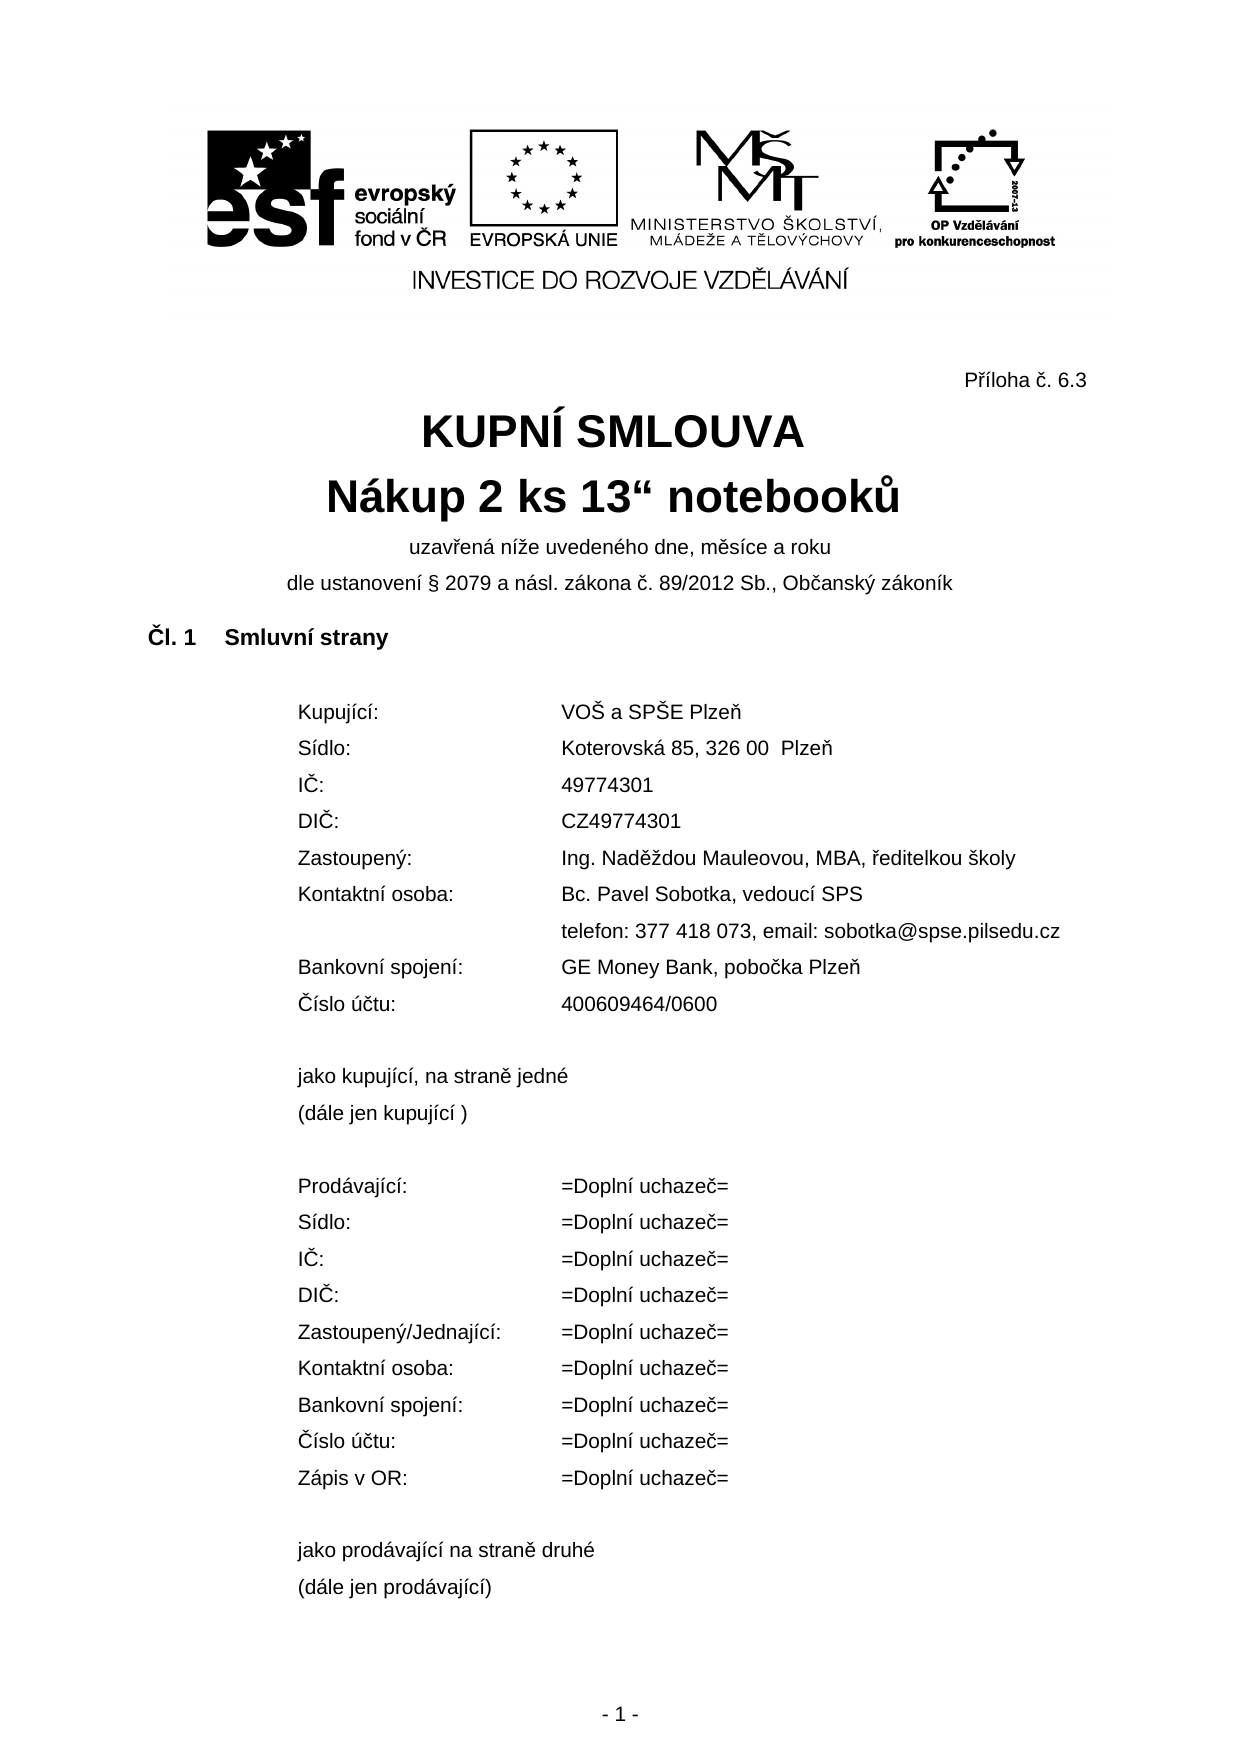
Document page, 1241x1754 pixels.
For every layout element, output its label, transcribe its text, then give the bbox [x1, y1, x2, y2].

text IČ: =Doplní uchazeč= [298, 1247, 1092, 1271]
subtitle Smluvní strany [148, 624, 1092, 651]
text Zápis v OR: =Doplní uchazeč= [298, 1465, 1092, 1489]
text Číslo účtu: 400609464/0600 [298, 991, 1092, 1015]
picture [162, 93, 1113, 318]
text Číslo účtu: =Doplní uchazeč= [298, 1429, 1092, 1453]
text uzavřená níže uvedeného dne, měsíce a roku [148, 534, 1092, 558]
text Sídlo: Koterovská 85, 326 00 Plzeň [298, 736, 1092, 760]
text Kupní SMLOUVA [148, 404, 1092, 457]
text dle ustanovení § 2079 a násl. zákona č. 89/2012 Sb., Občanský zákoník [148, 571, 1092, 595]
text Kupující: VOŠ a SPŠE Plzeň [298, 700, 1092, 724]
text jako kupující, na straně jedné [298, 1064, 1092, 1088]
text Zastoupený: Ing. Naděždou Mauleovou, MBA, ředitelkou školy [298, 846, 1092, 869]
text Sídlo: =Doplní uchazeč= [298, 1210, 1092, 1234]
text (dále jen prodávající) [298, 1575, 1092, 1599]
text DIČ: =Doplní uchazeč= [298, 1283, 1092, 1307]
text Kontaktní osoba: =Doplní uchazeč= [298, 1356, 1092, 1380]
text Bankovní spojení: GE Money Bank, pobočka Plzeň [298, 955, 1092, 979]
text Příloha č. 6.3 [148, 368, 1092, 392]
text Kontaktní osoba: Bc. Pavel Sobotka, vedoucí SPS [298, 882, 1092, 906]
text Zastoupený/Jednající: =Doplní uchazeč= [298, 1319, 1092, 1343]
text telefon: 377 418 073, email: sobotka@spse.pilsedu.cz [298, 918, 1092, 942]
text Bankovní spojení: =Doplní uchazeč= [298, 1392, 1092, 1416]
text jako prodávající na straně druhé [298, 1538, 1092, 1562]
text DIČ: CZ49774301 [298, 809, 1092, 833]
text (dále jen kupující ) [298, 1101, 1092, 1125]
text Prodávající: =Doplní uchazeč= [298, 1174, 1092, 1198]
text IČ: 49774301 [298, 773, 1092, 797]
text Nákup 2 ks 13“ notebooků [148, 469, 1092, 522]
